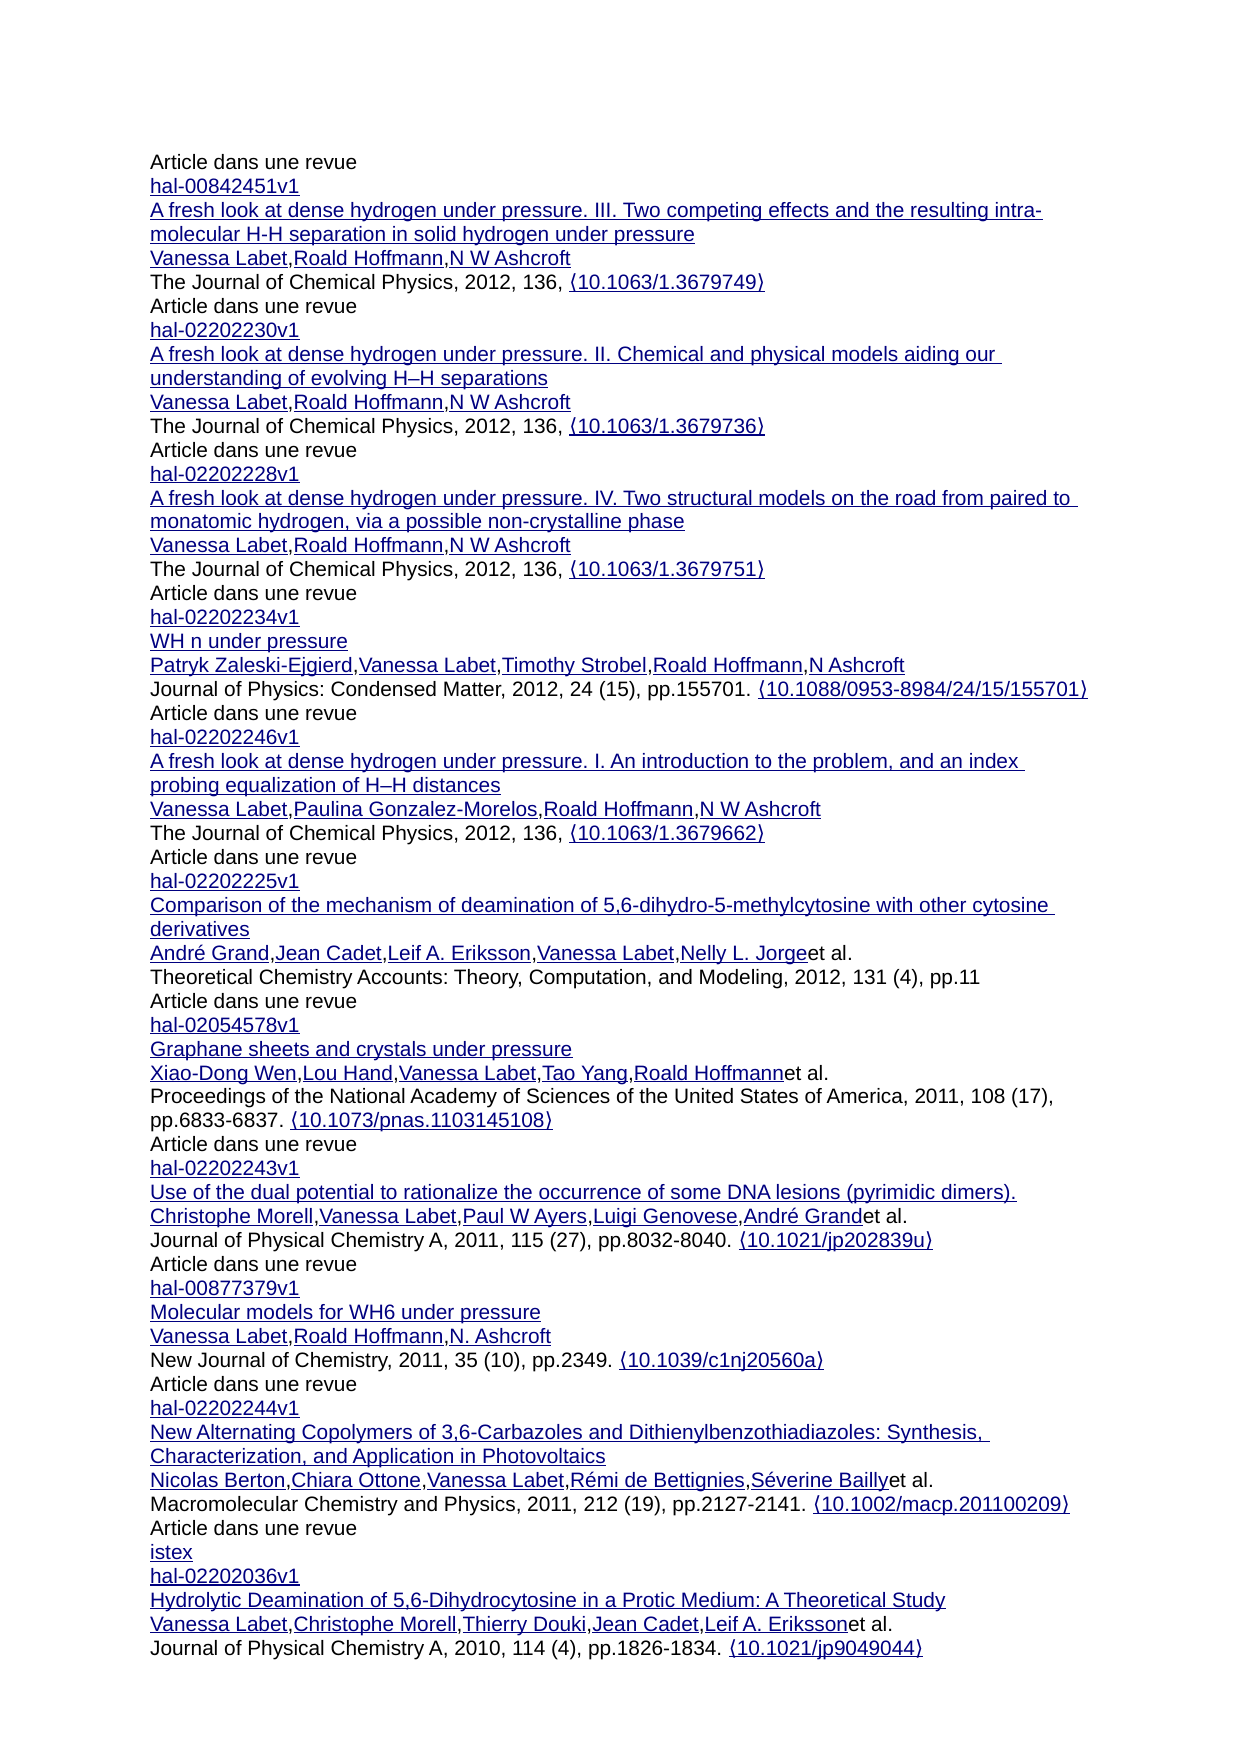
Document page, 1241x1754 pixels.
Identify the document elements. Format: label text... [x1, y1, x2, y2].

table_cell A fresh look at dense hydrogen under pressure. IV. Two structural models on the road from paired to monatomic hydrogen, via a possible non-crystalline phase Vanessa Labet,Roald Hoffmann,N W Ashcroft The Journal of Chemical Physics, 2012, 136, ⟨10.1063/1.3679751⟩ Article dans une revue hal-02202234v1 [150, 485, 1090, 629]
table_cell A fresh look at dense hydrogen under pressure. III. Two competing effects and the resulting intra-molecular H-H separation in solid hydrogen under pressure Vanessa Labet,Roald Hoffmann,N W Ashcroft The Journal of Chemical Physics, 2012, 136, ⟨10.1063/1.3679749⟩ Article dans une revue hal-02202230v1 [150, 198, 1090, 342]
table_cell Molecular models for WH6 under pressure Vanessa Labet,Roald Hoffmann,N. Ashcroft New Journal of Chemistry, 2011, 35 (10), pp.2349. ⟨10.1039/c1nj20560a⟩ Article dans une revue hal-02202244v1 [150, 1300, 1090, 1420]
table_cell Graphane sheets and crystals under pressure Xiao-Dong Wen,Lou Hand,Vanessa Labet,Tao Yang,Roald Hoffmannet al. Proceedings of the National Academy of Sciences of the United States of America, 2011, 108 (17), pp.6833-6837. ⟨10.1073/pnas.1103145108⟩ Article dans une revue hal-02202243v1 [150, 1036, 1090, 1180]
table_cell WH n under pressure Patryk Zaleski-Ejgierd,Vanessa Labet,Timothy Strobel,Roald Hoffmann,N Ashcroft Journal of Physics: Condensed Matter, 2012, 24 (15), pp.155701. ⟨10.1088/0953-8984/24/15/155701⟩ Article dans une revue hal-02202246v1 [150, 629, 1090, 749]
table_cell New Alternating Copolymers of 3,6-Carbazoles and Dithienylbenzothiadiazoles: Synthesis, Characterization, and Application in Photovoltaics Nicolas Berton,Chiara Ottone,Vanessa Labet,Rémi de Bettignies,Séverine Baillyet al. Macromolecular Chemistry and Physics, 2011, 212 (19), pp.2127-2141. ⟨10.1002/macp.201100209⟩ Article dans une revue istex hal-02202036v1 [150, 1420, 1090, 1587]
table_cell A fresh look at dense hydrogen under pressure. II. Chemical and physical models aiding our understanding of evolving H–H separations Vanessa Labet,Roald Hoffmann,N W Ashcroft The Journal of Chemical Physics, 2012, 136, ⟨10.1063/1.3679736⟩ Article dans une revue hal-02202228v1 [150, 342, 1090, 485]
table_cell Article dans une revue hal-00842451v1 [150, 150, 1090, 198]
table_cell Hydrolytic Deamination of 5,6-Dihydrocytosine in a Protic Medium: A Theoretical Study Vanessa Labet,Christophe Morell,Thierry Douki,Jean Cadet,Leif A. Erikssonet al. Journal of Physical Chemistry A, 2010, 114 (4), pp.1826-1834. ⟨10.1021/jp9049044⟩ [150, 1588, 1090, 1659]
table_cell Use of the dual potential to rationalize the occurrence of some DNA lesions (pyrimidic dimers). Christophe Morell,Vanessa Labet,Paul W Ayers,Luigi Genovese,André Grandet al. Journal of Physical Chemistry A, 2011, 115 (27), pp.8032-8040. ⟨10.1021/jp202839u⟩ Article dans une revue hal-00877379v1 [150, 1180, 1090, 1300]
table_cell A fresh look at dense hydrogen under pressure. I. An introduction to the problem, and an index probing equalization of H–H distances Vanessa Labet,Paulina Gonzalez-Morelos,Roald Hoffmann,N W Ashcroft The Journal of Chemical Physics, 2012, 136, ⟨10.1063/1.3679662⟩ Article dans une revue hal-02202225v1 [150, 749, 1090, 893]
table_cell Comparison of the mechanism of deamination of 5,6-dihydro-5-methylcytosine with other cytosine derivatives André Grand,Jean Cadet,Leif A. Eriksson,Vanessa Labet,Nelly L. Jorgeet al. Theoretical Chemistry Accounts: Theory, Computation, and Modeling, 2012, 131 (4), pp.11 Article dans une revue hal-02054578v1 [150, 893, 1090, 1036]
